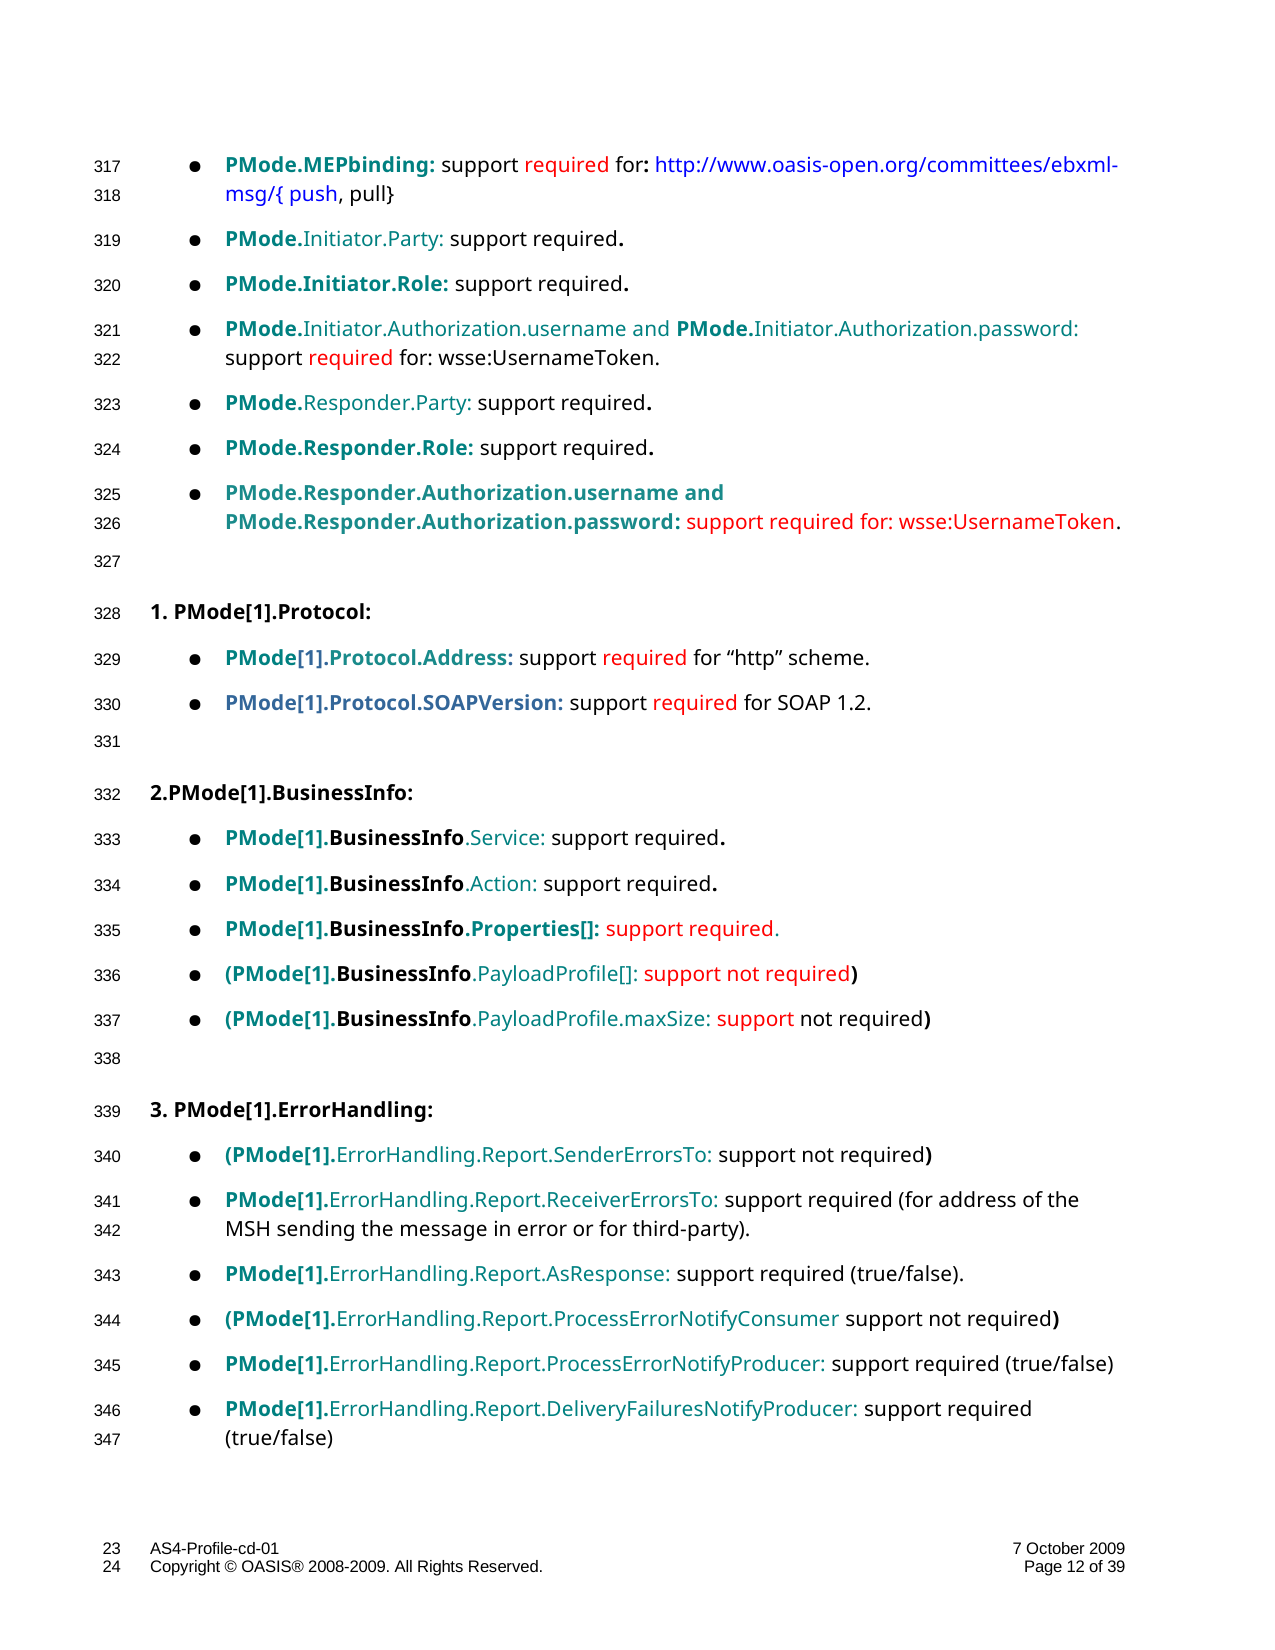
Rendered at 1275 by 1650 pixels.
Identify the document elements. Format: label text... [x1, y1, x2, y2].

list (PMode[1].BusinessInfo.PayloadProfile[]: support not required) [187, 959, 1125, 987]
text 2.PMode[1].BusinessInfo: [150, 778, 1125, 807]
list PMode.Initiator.Party: support required. [187, 224, 1125, 252]
list PMode.Initiator.Authorization.username and PMode.Initiator.Authorization.password: support required for: wsse:UsernameToken. [187, 314, 1125, 371]
list (PMode[1].ErrorHandling.Report.SenderErrorsTo: support not required) [187, 1140, 1125, 1168]
list PMode[1].ErrorHandling.Report.AsResponse: support required (true/false). [187, 1259, 1125, 1287]
list (PMode[1].ErrorHandling.Report.ProcessErrorNotifyConsumer support not required) [187, 1304, 1125, 1332]
list PMode.Responder.Role: support required. [187, 433, 1125, 462]
list PMode[1].Protocol.SOAPVersion: support required for SOAP 1.2. [187, 688, 1125, 716]
text 3. PMode[1].ErrorHandling: [150, 1094, 1125, 1123]
list PMode.MEPbinding: support required for: http://www.oasis-open.org/committees/ebxml-msg/{ push, pull} [187, 150, 1125, 207]
list (PMode[1].BusinessInfo.PayloadProfile.maxSize: support not required) [187, 1004, 1125, 1033]
list PMode[1].BusinessInfo.Service: support required. [187, 823, 1125, 852]
list PMode[1].BusinessInfo.Action: support required. [187, 868, 1125, 897]
list PMode[1].ErrorHandling.Report.ReceiverErrorsTo: support required (for address of the MSH sending the message in error or for third-party). [187, 1185, 1125, 1242]
list PMode[1].ErrorHandling.Report.ProcessErrorNotifyProducer: support required (true/false) [187, 1349, 1125, 1378]
list PMode.Initiator.Role: support required. [187, 269, 1125, 297]
list PMode.Responder.Authorization.username and PMode.Responder.Authorization.password: support required for: wsse:UsernameToken. [187, 478, 1125, 535]
list PMode.Responder.Party: support required. [187, 388, 1125, 416]
list PMode[1].BusinessInfo.Properties[]: support required. [187, 914, 1125, 942]
list PMode[1].ErrorHandling.Report.DeliveryFailuresNotifyProducer: support required (true/false) [187, 1394, 1125, 1451]
text 1. PMode[1].Protocol: [150, 597, 1125, 626]
list PMode[1].Protocol.Address: support required for “http” scheme. [187, 642, 1125, 671]
